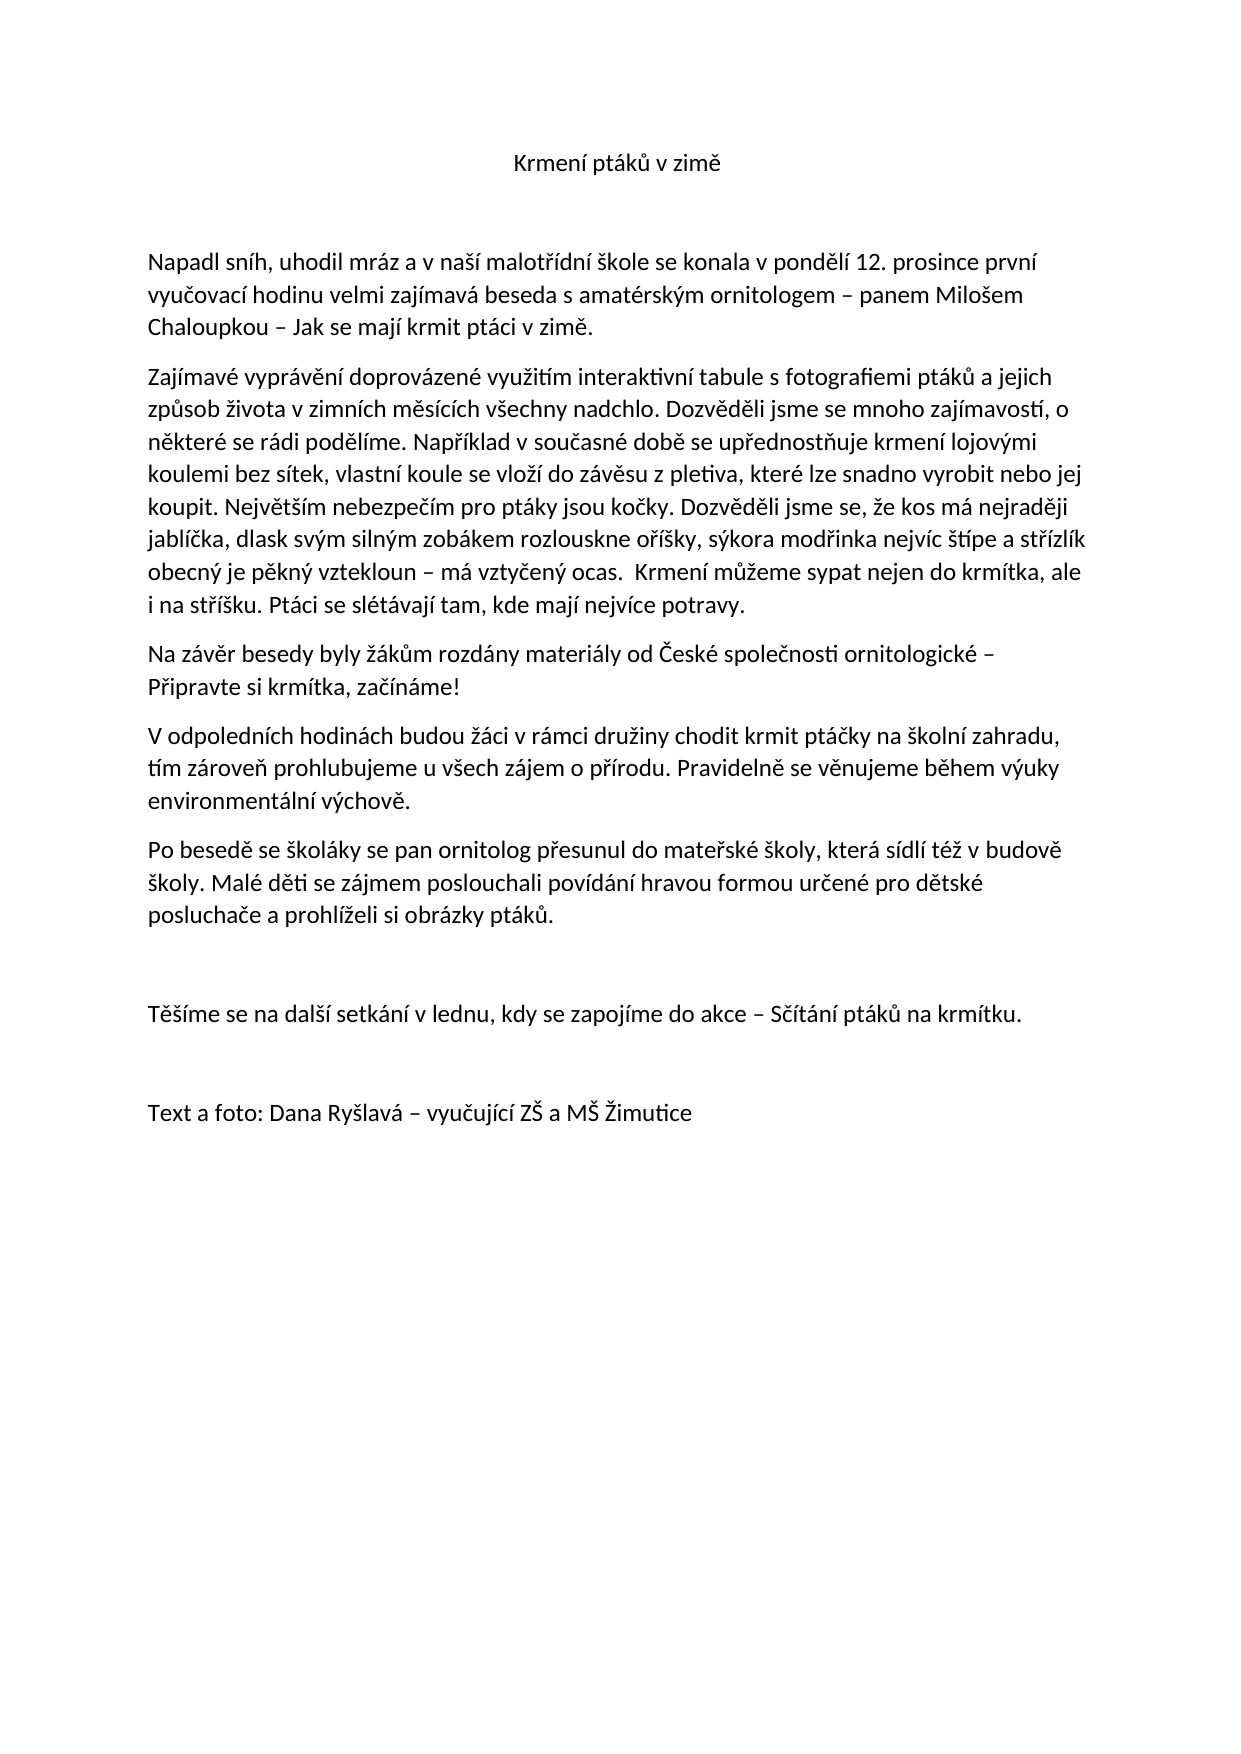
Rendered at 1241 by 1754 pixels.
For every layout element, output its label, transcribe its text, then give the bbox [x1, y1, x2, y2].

text Napadl sníh, uhodil mráz a v naší malotřídní škole se konala v pondělí 12. prosince první vyučovací hodinu velmi zajímavá beseda s amatérským ornitologem – panem Milošem Chaloupkou – Jak se mají krmit ptáci v zimě. [148, 246, 1093, 342]
text Krmení ptáků v zimě [148, 148, 1093, 178]
text Text a foto: Dana Ryšlavá – vyučující ZŠ a MŠ Žimutice [148, 1097, 1093, 1127]
text Zajímavé vyprávění doprovázené využitím interaktivní tabule s fotografiemi ptáků a jejich způsob života v zimních měsících všechny nadchlo. Dozvěděli jsme se mnoho zajímavostí, o některé se rádi podělíme. Například v současné době se upřednostňuje krmení lojovými koulemi bez sítek, vlastní koule se vloží do závěsu z pletiva, které lze snadno vyrobit nebo jej koupit. Největším nebezpečím pro ptáky jsou kočky. Dozvěděli jsme se, že kos má nejraději jablíčka, dlask svým silným zobákem rozlouskne oříšky, sýkora modřinka nejvíc štípe a střízlík obecný je pěkný vztekloun – má vztyčený ocas. Krmení můžeme sypat nejen do krmítka, ale i na stříšku. Ptáci se slétávají tam, kde mají nejvíce potravy. [148, 361, 1093, 619]
text V odpoledních hodinách budou žáci v rámci družiny chodit krmit ptáčky na školní zahradu, tím zároveň prohlubujeme u všech zájem o přírodu. Pravidelně se věnujeme během výuky environmentální výchově. [148, 720, 1093, 816]
text Těšíme se na další setkání v lednu, kdy se zapojíme do akce – Sčítání ptáků na krmítku. [148, 998, 1093, 1029]
text Na závěr besedy byly žákům rozdány materiály od České společnosti ornitologické – Připravte si krmítka, začínáme! [148, 638, 1093, 701]
text Po besedě se školáky se pan ornitolog přesunul do mateřské školy, která sídlí též v budově školy. Malé děti se zájmem poslouchali povídání hravou formou určené pro dětské posluchače a prohlíželi si obrázky ptáků. [148, 834, 1093, 930]
